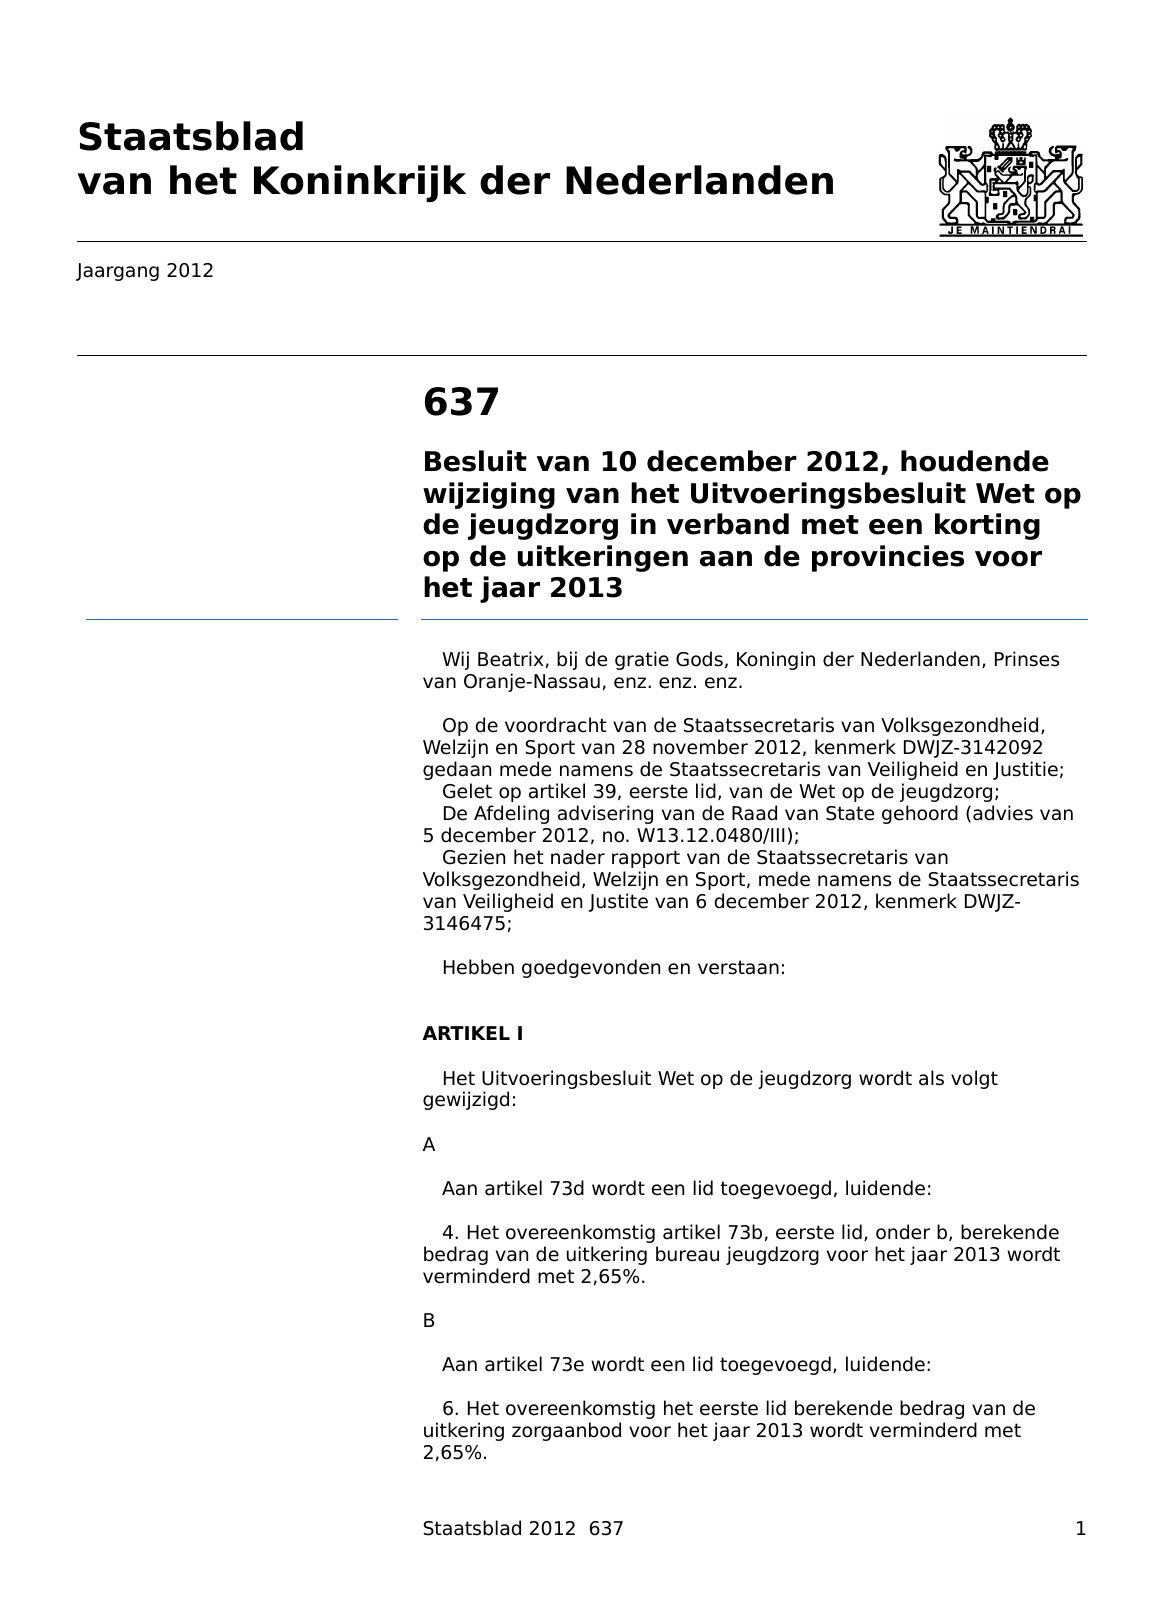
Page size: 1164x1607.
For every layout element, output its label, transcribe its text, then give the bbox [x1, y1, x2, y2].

text 4. Het overeenkomstig artikel 73b, eerste lid, onder b, berekende bedrag van de uitkering bureau jeugdzorg voor het jaar 2013 wordt verminderd met 2,65%. [422, 1222, 1087, 1288]
text Gelet op artikel 39, eerste lid, van de Wet op de jeugdzorg; [422, 781, 1087, 803]
text Besluit van 10 december 2012, houdende wijziging van het Uitvoeringsbesluit Wet op de jeugdzorg in verband met een korting op de uitkeringen aan de provincies voor het jaar 2013 [422, 447, 1087, 604]
subtitle ARTIKEL I [422, 1023, 1087, 1045]
text 6. Het overeenkomstig het eerste lid berekende bedrag van de uitkering zorgaanbod voor het jaar 2013 wordt verminderd met 2,65%. [422, 1398, 1087, 1464]
text Hebben goedgevonden en verstaan: [422, 957, 1087, 979]
text Gezien het nader rapport van de Staatssecretaris van Volksgezondheid, Welzijn en Sport, mede namens de Staatssecretaris van Veiligheid en Justite van 6 december 2012, kenmerk DWJZ-3146475; [422, 847, 1087, 935]
picture [936, 115, 1087, 240]
text Aan artikel 73e wordt een lid toegevoegd, luidende: [422, 1354, 1087, 1376]
text B [422, 1310, 1087, 1332]
text Het Uitvoeringsbesluit Wet op de jeugdzorg wordt als volgt gewijzigd: [422, 1067, 1087, 1111]
text Wij Beatrix, bij de gratie Gods, Koningin der Nederlanden, Prinses van Oranje-Nassau, enz. enz. enz. [422, 649, 1087, 693]
text Op de voordracht van de Staatssecretaris van Volksgezondheid, Welzijn en Sport van 28 november 2012, kenmerk DWJZ-3142092 gedaan mede namens de Staatssecretaris van Veiligheid en Justitie; [422, 715, 1087, 781]
table_header [886, 100, 1087, 241]
table_header Staatsblad van het Koninkrijk der Nederlanden [77, 100, 886, 241]
text Aan artikel 73d wordt een lid toegevoegd, luidende: [422, 1178, 1087, 1200]
subtitle 637 [422, 381, 1087, 424]
text De Afdeling advisering van de Raad van State gehoord (advies van 5 december 2012, no. W13.12.0480/III); [422, 803, 1087, 847]
table_cell Jaargang 2012 [77, 242, 1087, 355]
text A [422, 1133, 1087, 1156]
